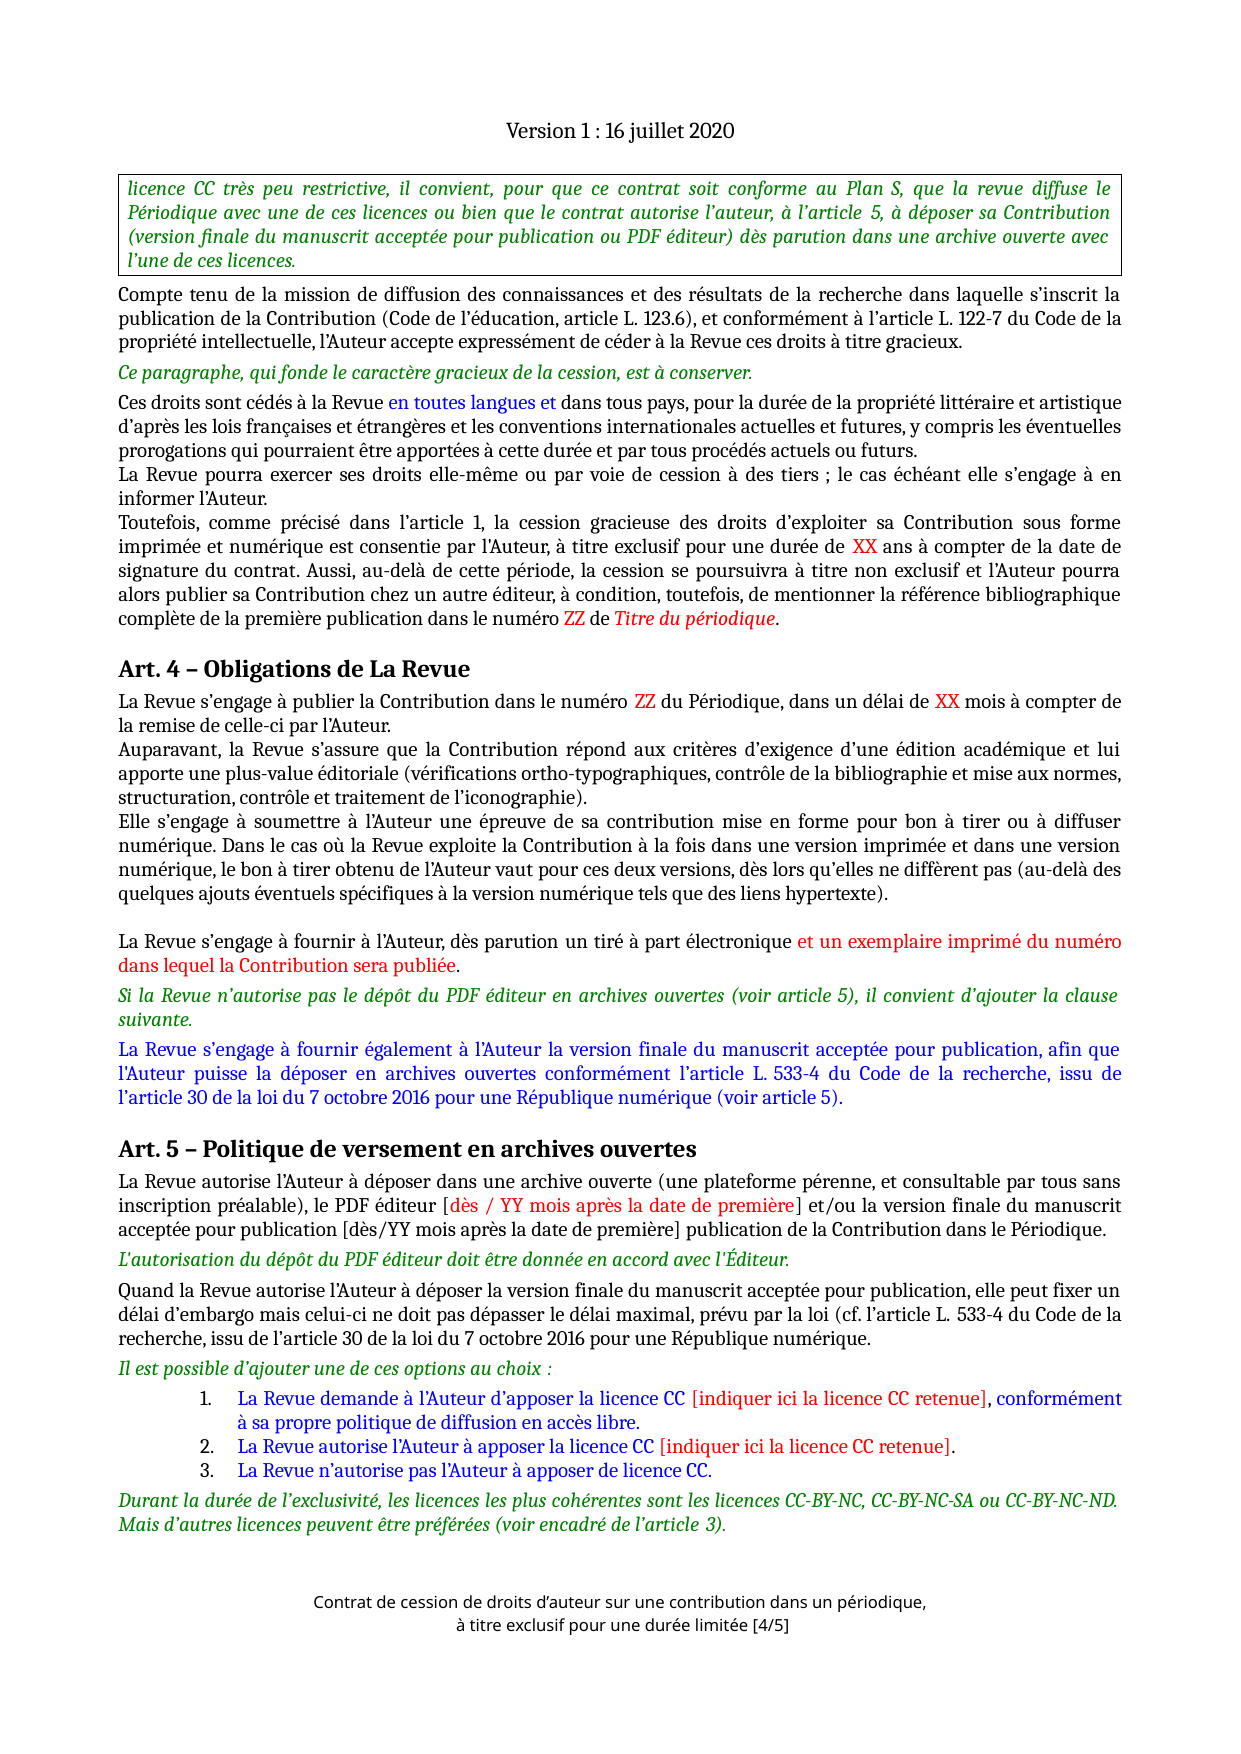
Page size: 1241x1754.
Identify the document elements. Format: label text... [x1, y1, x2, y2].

text Compte tenu de la mission de diffusion des connaissances et des résultats de la recherche dans laquelle s’inscrit la publication de la Contribution (Code de l’éducation, article L. 123.6), et conformément à l’article L. 122-7 du Code de la propriété intellectuelle, l’Auteur accepte expressément de céder à la Revue ces droits à titre gracieux. [118, 282, 1122, 354]
text licence CC très peu restrictive, il convient, pour que ce contrat soit conforme au Plan S, que la revue diffuse le Périodique avec une de ces licences ou bien que le contrat autorise l’auteur, à l’article 5, à déposer sa Contribution (version finale du manuscrit acceptée pour publication ou PDF éditeur) dès parution dans une archive ouverte avec l’une de ces licences. [119, 175, 1121, 275]
subtitle Art. 5 – Politique de versement en archives ouvertes [118, 1135, 1122, 1164]
text La Revue s’engage à fournir à l’Auteur, dès parution un tiré à part électronique et un exemplaire imprimé du numéro dans lequel la Contribution sera publiée. [118, 930, 1122, 978]
text La Revue s’engage à publier la Contribution dans le numéro ZZ du Périodique, dans un délai de XX mois à compter de la remise de celle-ci par l’Auteur. [118, 690, 1122, 738]
text L'autorisation du dépôt du PDF éditeur doit être donnée en accord avec l'Éditeur. [118, 1248, 1122, 1272]
text Elle s’engage à soumettre à l’Auteur une épreuve de sa contribution mise en forme pour bon à tirer ou à diffuser numérique. Dans le cas où la Revue exploite la Contribution à la fois dans une version imprimée et dans une version numérique, le bon à tirer obtenu de l’Auteur vaut pour ces deux versions, dès lors qu’elles ne diffèrent pas (au-delà des quelques ajouts éventuels spécifiques à la version numérique tels que des liens hypertexte). [118, 810, 1122, 906]
text La Revue autorise l’Auteur à déposer dans une archive ouverte (une plateforme pérenne, et consultable par tous sans inscription préalable), le PDF éditeur [dès / YY mois après la date de première] et/ou la version finale du manuscrit acceptée pour publication [dès/YY mois après la date de première] publication de la Contribution dans le Périodique. [118, 1170, 1122, 1242]
list La Revue n’autorise pas l’Auteur à apposer de licence CC. [200, 1458, 1122, 1482]
subtitle Art. 4 – Obligations de La Revue [118, 655, 1122, 684]
text La Revue s’engage à fournir également à l’Auteur la version finale du manuscrit acceptée pour publication, afin que l'Auteur puisse la déposer en archives ouvertes conformément l’article L. 533-4 du Code de la recherche, issu de l’article 30 de la loi du 7 octobre 2016 pour une République numérique (voir article 5). [118, 1038, 1122, 1110]
text Toutefois, comme précisé dans l’article 1, la cession gracieuse des droits d’exploiter sa Contribution sous forme imprimée et numérique est consentie par l'Auteur, à titre exclusif pour une durée de XX ans à compter de la date de signature du contrat. Aussi, au-delà de cette période, la cession se poursuivra à titre non exclusif et l’Auteur pourra alors publier sa Contribution chez un autre éditeur, à condition, toutefois, de mentionner la référence bibliographique complète de la première publication dans le numéro ZZ de Titre du périodique. [118, 510, 1122, 630]
list La Revue demande à l’Auteur d’apposer la licence CC [indiquer ici la licence CC retenue], conformément à sa propre politique de diffusion en accès libre. [200, 1387, 1122, 1434]
text Ce paragraphe, qui fonde le caractère gracieux de la cession, est à conserver. [118, 360, 1122, 384]
text Durant la durée de l’exclusivité, les licences les plus cohérentes sont les licences CC-BY-NC, CC-BY-NC-SA ou CC-BY-NC-ND. Mais d’autres licences peuvent être préférées (voir encadré de l’article 3). [118, 1489, 1122, 1537]
text Auparavant, la Revue s’assure que la Contribution répond aux critères d’exigence d’une édition académique et lui apporte une plus-value éditoriale (vérifications ortho-typographiques, contrôle de la bibliographie et mise aux normes, structuration, contrôle et traitement de l’iconographie). [118, 738, 1122, 810]
text Ces droits sont cédés à la Revue en toutes langues et dans tous pays, pour la durée de la propriété littéraire et artistique d’après les lois françaises et étrangères et les conventions internationales actuelles et futures, y compris les éventuelles prorogations qui pourraient être apportées à cette durée et par tous procédés actuels ou futurs. [118, 391, 1122, 462]
text Quand la Revue autorise l’Auteur à déposer la version finale du manuscrit acceptée pour publication, elle peut fixer un délai d’embargo mais celui-ci ne doit pas dépasser le délai maximal, prévu par la loi (cf. l’article L. 533-4 du Code de la recherche, issu de l’article 30 de la loi du 7 octobre 2016 pour une République numérique. [118, 1278, 1122, 1350]
list La Revue autorise l’Auteur à apposer la licence CC [indiquer ici la licence CC retenue]. [200, 1434, 1122, 1458]
text La Revue pourra exercer ses droits elle-même ou par voie de cession à des tiers ; le cas échéant elle s’engage à en informer l’Auteur. [118, 462, 1122, 510]
text Si la Revue n’autorise pas le dépôt du PDF éditeur en archives ouvertes (voir article 5), il convient d’ajouter la clause suivante. [118, 984, 1122, 1032]
text Il est possible d’ajouter une de ces options au choix : [118, 1356, 1122, 1380]
